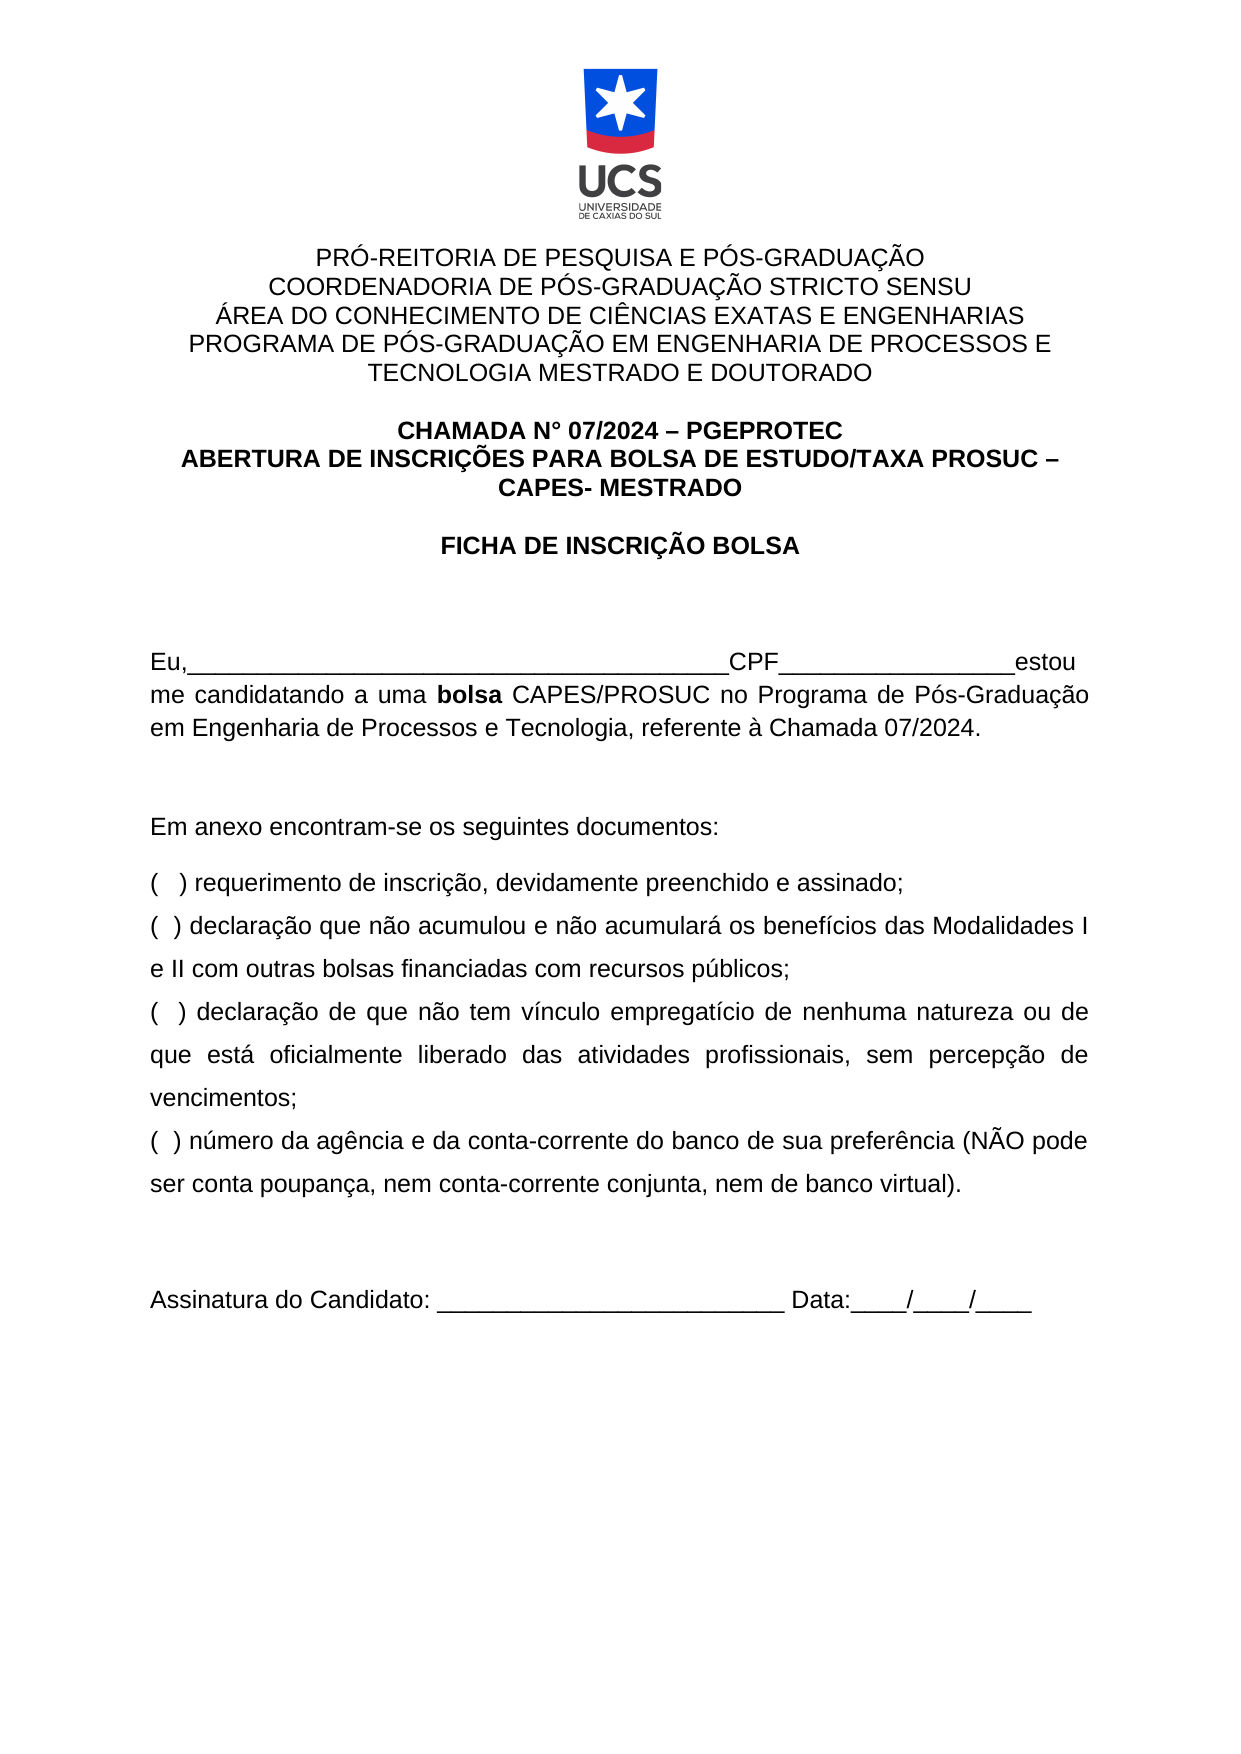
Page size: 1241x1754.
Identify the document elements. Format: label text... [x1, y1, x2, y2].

picture [579, 67, 662, 219]
text PRÓ-REITORIA DE PESQUISA E PÓS-GRADUAÇÃO [150, 243, 1090, 272]
text ( ) declaração que não acumulou e não acumulará os benefícios das Modalidades I e II com outras bolsas financiadas com recursos públicos; [150, 911, 1090, 983]
text ( ) requerimento de inscrição, devidamente preenchido e assinado; [150, 868, 1090, 896]
text Eu,_______________________________________CPF_________________estou me candidatando a uma bolsa CAPES/PROSUC no Programa de Pós-Graduação em Engenharia de Processos e Tecnologia, referente à Chamada 07/2024. [150, 647, 1090, 742]
text FICHA DE INSCRIÇÃO BOLSA [150, 531, 1090, 560]
text Em anexo encontram-se os seguintes documentos: [150, 812, 1090, 841]
text ABERTURA DE INSCRIÇÕES PARA BOLSA DE ESTUDO/TAXA PROSUC – CAPES- MESTRADO [150, 444, 1090, 502]
text CHAMADA N° 07/2024 – PGEPROTEC [150, 416, 1090, 444]
text PROGRAMA DE PÓS-GRADUAÇÃO EM ENGENHARIA DE PROCESSOS E TECNOLOGIA MESTRADO E DOUTORADO [150, 329, 1090, 387]
text ( ) declaração de que não tem vínculo empregatício de nenhuma natureza ou de que está oficialmente liberado das atividades profissionais, sem percepção de vencimentos; [150, 997, 1090, 1112]
text ÁREA DO CONHECIMENTO DE CIÊNCIAS EXATAS E ENGENHARIAS [150, 301, 1090, 329]
text ( ) número da agência e da conta-corrente do banco de sua preferência (NÃO pode ser conta poupança, nem conta-corrente conjunta, nem de banco virtual). [150, 1126, 1090, 1198]
text COORDENADORIA DE PÓS-GRADUAÇÃO STRICTO SENSU [150, 272, 1090, 301]
text Assinatura do Candidato: _________________________ Data:____/____/____ [150, 1285, 1090, 1314]
